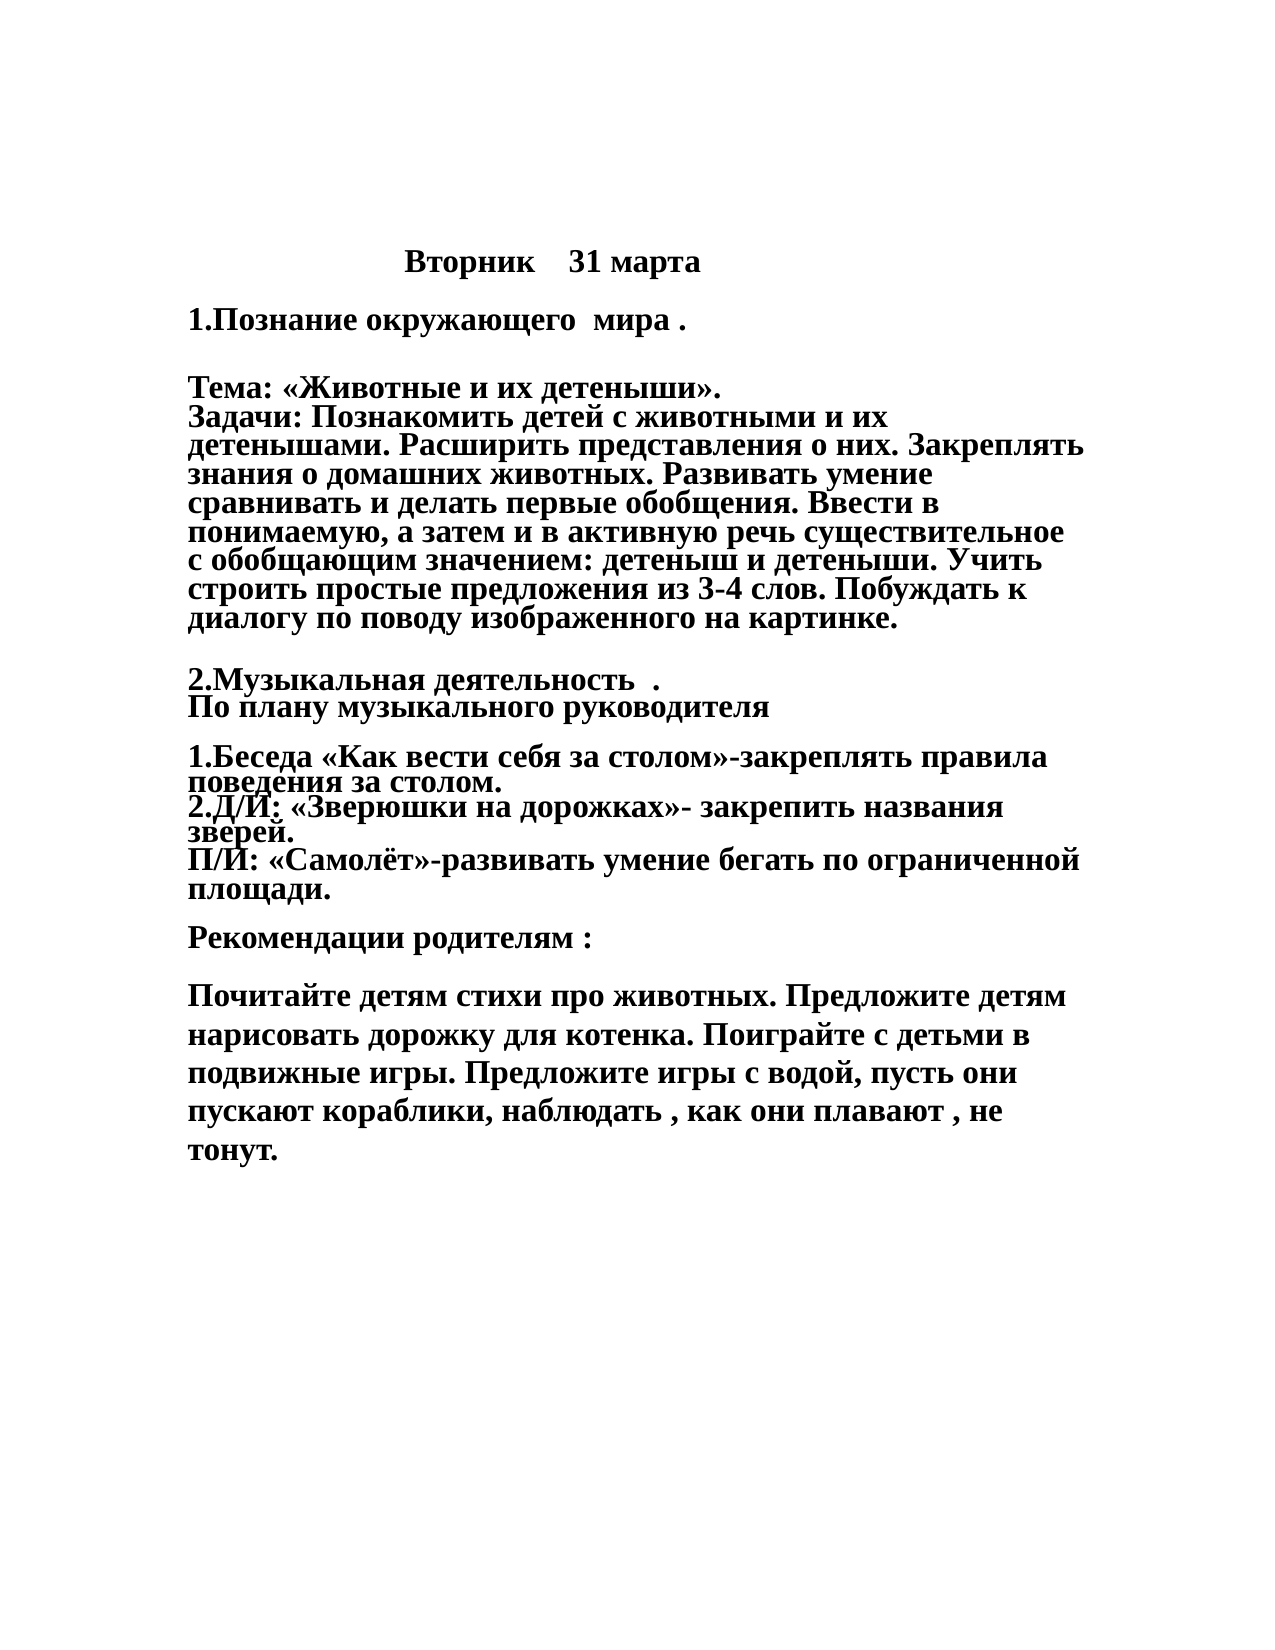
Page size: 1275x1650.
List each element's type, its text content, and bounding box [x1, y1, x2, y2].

text Задачи: Познакомить детей с животными и их детенышами. Расширить представления о них. Закреплять знания о домашних животных. Развивать умение сравнивать и делать первые обобщения. Ввести в понимаемую, а затем и в активную речь существительное с обобщающим значением: детеныш и детеныши. Учить строить простые предложения из 3-4 слов. Побуждать к диалогу по поводу изображенного на картинке. [187, 404, 1087, 634]
text Тема: «Животные и их детеныши». [187, 375, 1087, 404]
text Почитайте детям стихи про животных. Предложите детям нарисовать дорожку для котенка. Поиграйте с детьми в подвижные игры. Предложите игры с водой, пусть они пускают кораблики, наблюдать , как они плавают , не тонут. [187, 975, 1087, 1167]
text 1.Беседа «Как вести себя за столом»-закреплять правила поведения за столом. [187, 747, 1087, 797]
text 2.Д/И: «Зверюшки на дорожках»- закрепить названия зверей. [187, 797, 1087, 847]
text 1.Познание окружающего мира . [187, 299, 1087, 337]
text Рекомендации родителям : [187, 926, 1087, 954]
text По плану музыкального руководителя [187, 697, 1087, 722]
text Вторник 31 марта [187, 249, 1087, 278]
list 2.Музыкальная деятельность . [187, 659, 1087, 697]
text П/И: «Самолёт»-развивать умение бегать по ограниченной площади. [187, 847, 1087, 905]
